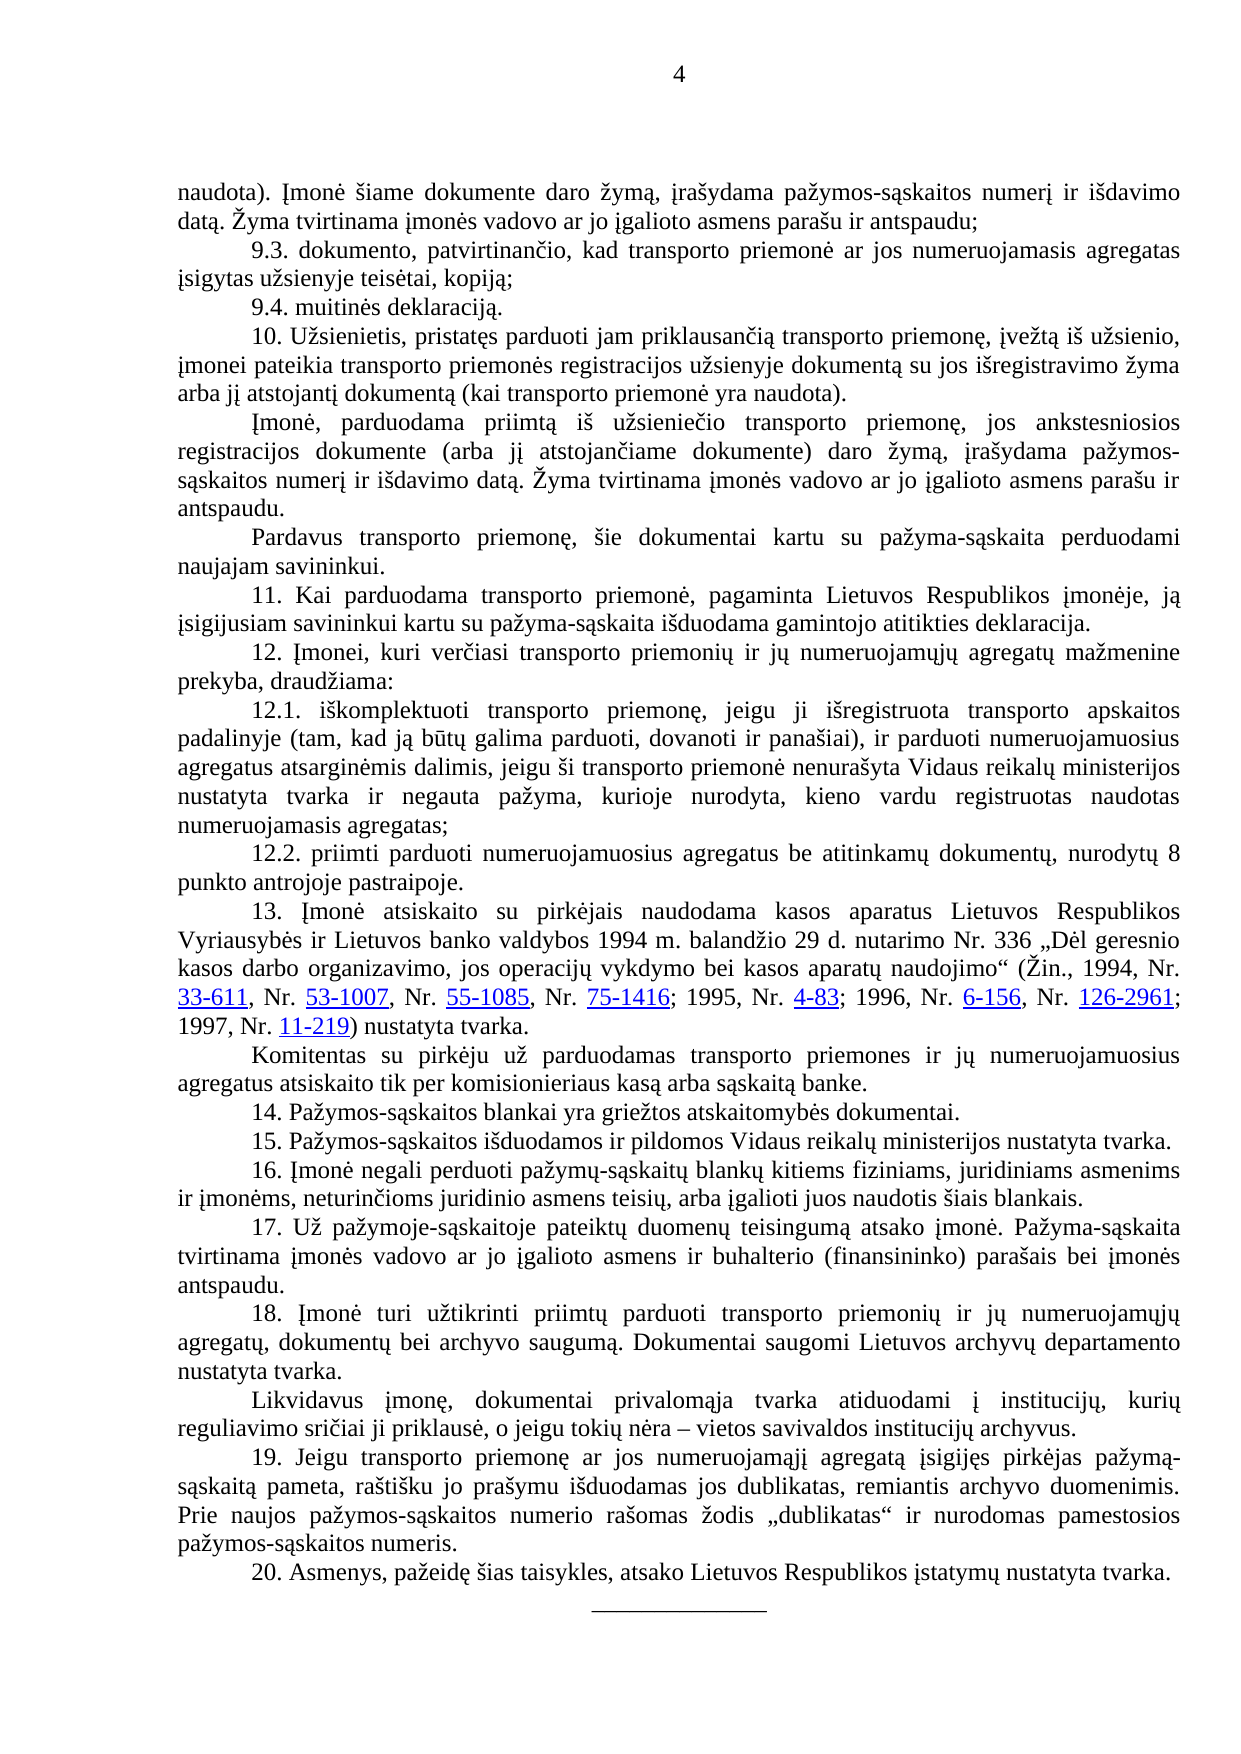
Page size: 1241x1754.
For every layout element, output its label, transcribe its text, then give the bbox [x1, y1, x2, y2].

text 12.2. priimti parduoti numeruojamuosius agregatus be atitinkamų dokumentų, nurodytų 8 punkto antrojoje pastraipoje. [177, 838, 1181, 896]
text ______________ [177, 1586, 1181, 1615]
text 9.4. muitinės deklaraciją. [177, 292, 1181, 321]
text 12. Įmonei, kuri verčiasi transporto priemonių ir jų numeruojamųjų agregatų mažmenine prekyba, draudžiama: [177, 637, 1181, 695]
text 12.1. iškomplektuoti transporto priemonę, jeigu ji išregistruota transporto apskaitos padalinyje (tam, kad ją būtų galima parduoti, dovanoti ir panašiai), ir parduoti numeruojamuosius agregatus atsarginėmis dalimis, jeigu ši transporto priemonė nenurašyta Vidaus reikalų ministerijos nustatyta tvarka ir negauta pažyma, kurioje nurodyta, kieno vardu registruotas naudotas numeruojamasis agregatas; [177, 695, 1181, 838]
text 11. Kai parduodama transporto priemonė, pagaminta Lietuvos Respublikos įmonėje, ją įsigijusiam savininkui kartu su pažyma-sąskaita išduodama gamintojo atitikties deklaracija. [177, 580, 1181, 637]
text naudota). Įmonė šiame dokumente daro žymą, įrašydama pažymos-sąskaitos numerį ir išdavimo datą. Žyma tvirtinama įmonės vadovo ar jo įgalioto asmens parašu ir antspaudu; [177, 177, 1181, 235]
text 15. Pažymos-sąskaitos išduodamos ir pildomos Vidaus reikalų ministerijos nustatyta tvarka. [177, 1126, 1181, 1155]
text Komitentas su pirkėju už parduodamas transporto priemones ir jų numeruojamuosius agregatus atsiskaito tik per komisionieriaus kasą arba sąskaitą banke. [177, 1040, 1181, 1097]
text 10. Užsienietis, pristatęs parduoti jam priklausančią transporto priemonę, įvežtą iš užsienio, įmonei pateikia transporto priemonės registracijos užsienyje dokumentą su jos išregistravimo žyma arba jį atstojantį dokumentą (kai transporto priemonė yra naudota). [177, 321, 1181, 407]
text 16. Įmonė negali perduoti pažymų-sąskaitų blankų kitiems fiziniams, juridiniams asmenims ir įmonėms, neturinčioms juridinio asmens teisių, arba įgalioti juos naudotis šiais blankais. [177, 1155, 1181, 1212]
text 18. Įmonė turi užtikrinti priimtų parduoti transporto priemonių ir jų numeruojamųjų agregatų, dokumentų bei archyvo saugumą. Dokumentai saugomi Lietuvos archyvų departamento nustatyta tvarka. [177, 1298, 1181, 1385]
text Pardavus transporto priemonę, šie dokumentai kartu su pažyma-sąskaita perduodami naujajam savininkui. [177, 522, 1181, 580]
text Likvidavus įmonę, dokumentai privalomąja tvarka atiduodami į institucijų, kurių reguliavimo sričiai ji priklausė, o jeigu tokių nėra – vietos savivaldos institucijų archyvus. [177, 1385, 1181, 1442]
text 19. Jeigu transporto priemonę ar jos numeruojamąjį agregatą įsigijęs pirkėjas pažymą-sąskaitą pameta, raštišku jo prašymu išduodamas jos dublikatas, remiantis archyvo duomenimis. Prie naujos pažymos-sąskaitos numerio rašomas žodis „dublikatas“ ir nurodomas pamestosios pažymos-sąskaitos numeris. [177, 1442, 1181, 1557]
text 14. Pažymos-sąskaitos blankai yra griežtos atskaitomybės dokumentai. [177, 1097, 1181, 1126]
text 9.3. dokumento, patvirtinančio, kad transporto priemonė ar jos numeruojamasis agregatas įsigytas užsienyje teisėtai, kopiją; [177, 235, 1181, 292]
text Įmonė, parduodama priimtą iš užsieniečio transporto priemonę, jos ankstesniosios registracijos dokumente (arba jį atstojančiame dokumente) daro žymą, įrašydama pažymos-sąskaitos numerį ir išdavimo datą. Žyma tvirtinama įmonės vadovo ar jo įgalioto asmens parašu ir antspaudu. [177, 407, 1181, 522]
text 17. Už pažymoje-sąskaitoje pateiktų duomenų teisingumą atsako įmonė. Pažyma-sąskaita tvirtinama įmonės vadovo ar jo įgalioto asmens ir buhalterio (finansininko) parašais bei įmonės antspaudu. [177, 1212, 1181, 1298]
text 20. Asmenys, pažeidę šias taisykles, atsako Lietuvos Respublikos įstatymų nustatyta tvarka. [177, 1557, 1181, 1586]
text 13. Įmonė atsiskaito su pirkėjais naudodama kasos aparatus Lietuvos Respublikos Vyriausybės ir Lietuvos banko valdybos 1994 m. balandžio 29 d. nutarimo Nr. 336 „Dėl geresnio kasos darbo organizavimo, jos operacijų vykdymo bei kasos aparatų naudojimo“ (Žin., 1994, Nr. 33-611, Nr. 53-1007, Nr. 55-1085, Nr. 75-1416; 1995, Nr. 4-83; 1996, Nr. 6-156, Nr. 126-2961; 1997, Nr. 11-219) nustatyta tvarka. [177, 896, 1181, 1040]
